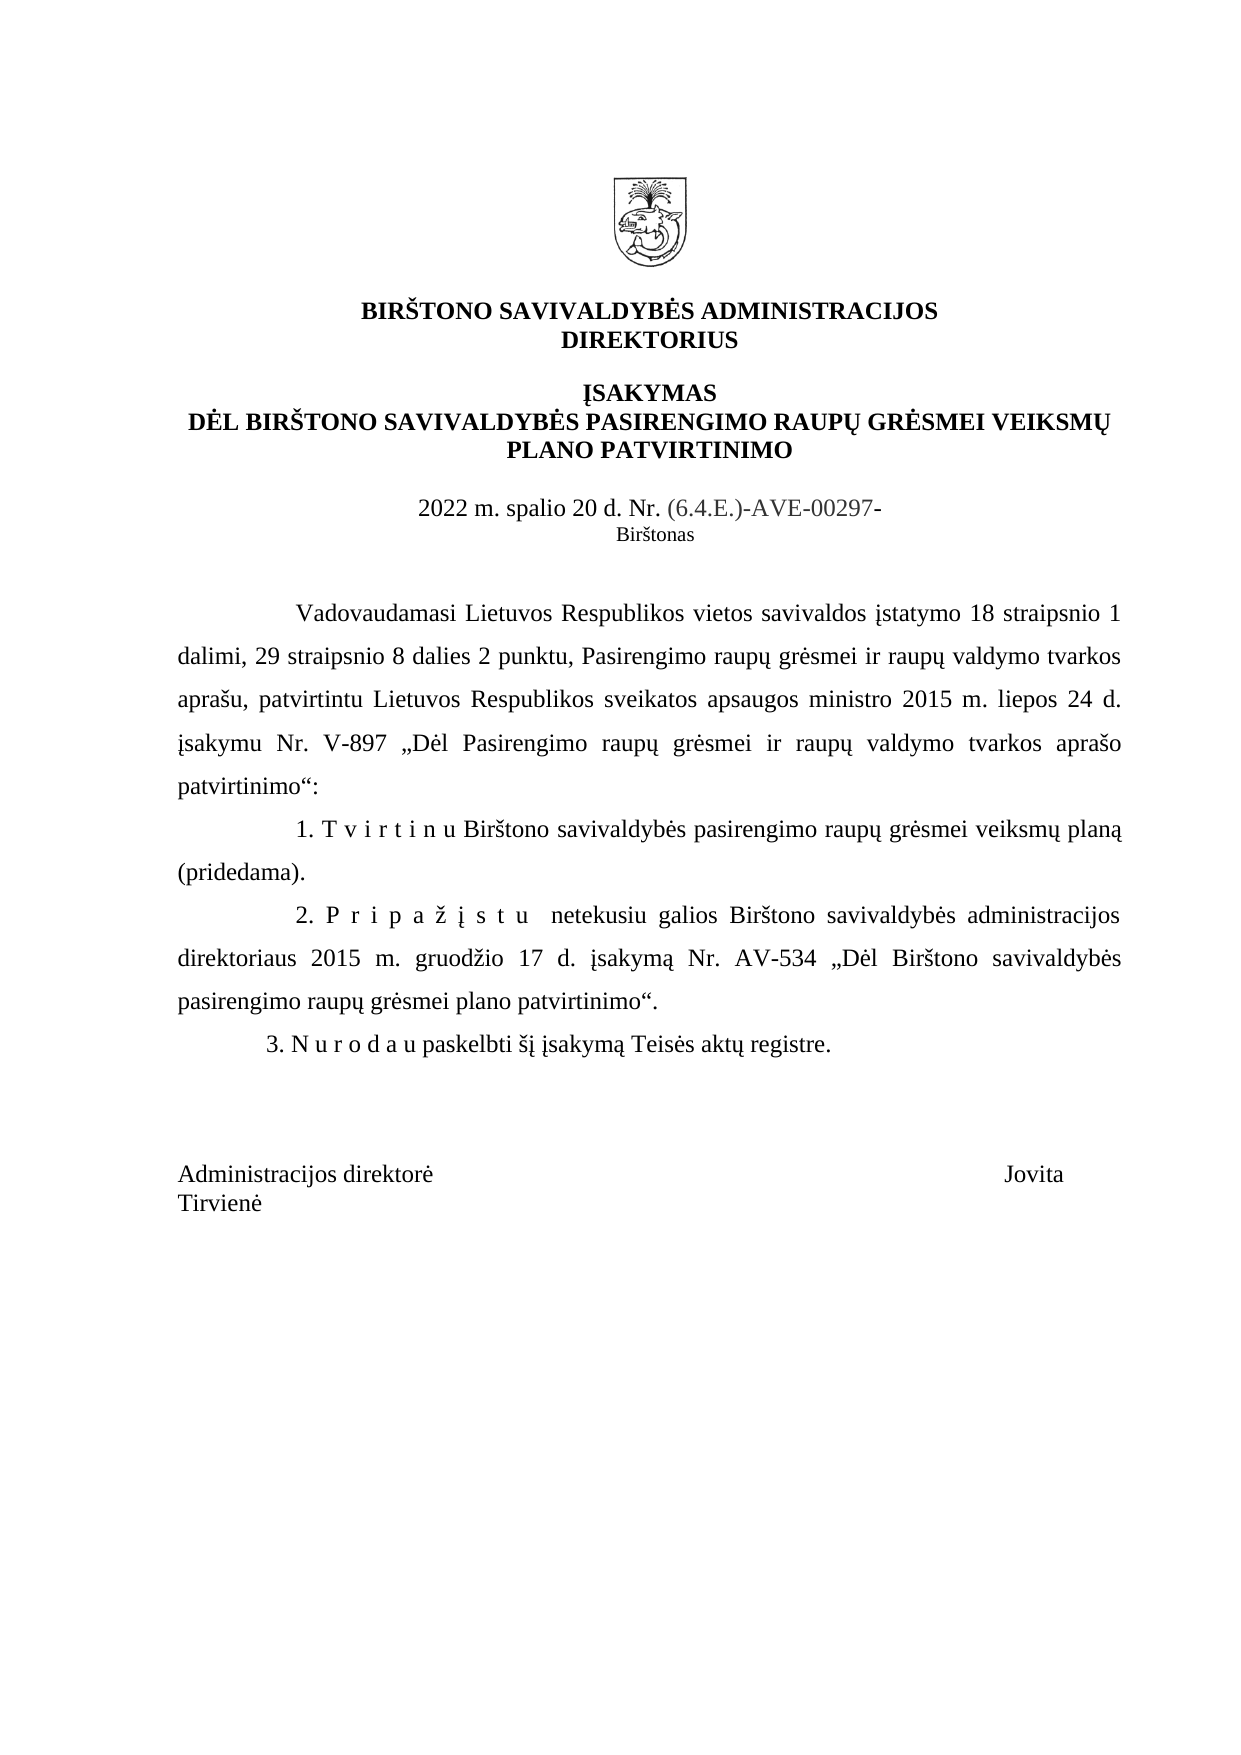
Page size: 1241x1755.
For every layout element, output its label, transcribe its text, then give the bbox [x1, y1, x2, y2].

text 2. P r i p a ž į s t u netekusiu galios Birštono savivaldybės administracijos direktoriaus 2015 m. gruodžio 17 d. įsakymą Nr. AV-534 „Dėl Birštono savivaldybės pasirengimo raupų grėsmei plano patvirtinimo“. [177, 900, 1122, 1015]
text Administracijos direktorė Jovita Tirvienė [177, 1159, 1122, 1216]
text 1. T v i r t i n u Birštono savivaldybės pasirengimo raupų grėsmei veiksmų planą (pridedama). [177, 814, 1122, 886]
subtitle DIREKTORIUS [177, 325, 1122, 354]
text Birštonas [177, 522, 1122, 546]
text ĮSAKYMAS [177, 378, 1122, 407]
text Vadovaudamasi Lietuvos Respublikos vietos savivaldos įstatymo 18 straipsnio 1 dalimi, 29 straipsnio 8 dalies 2 punktu, Pasirengimo raupų grėsmei ir raupų valdymo tvarkos aprašu, patvirtintu Lietuvos Respublikos sveikatos apsaugos ministro 2015 m. liepos 24 d. įsakymu Nr. V-897 „Dėl Pasirengimo raupų grėsmei ir raupų valdymo tvarkos aprašo patvirtinimo“: [177, 598, 1122, 799]
text 3. N u r o d a u paskelbti šį įsakymą Teisės aktų registre. [177, 1029, 1122, 1058]
text DĖL birštono SAVIVALDYBĖS PASIRENGIMO RAUPŲ GRĖSMEI VEIKSMŲ PLANO PATVIRTINIMO [177, 407, 1122, 464]
subtitle BIRŠTONO SAVIVALDYBĖS AdministraCIJOS [177, 296, 1122, 325]
text 2022 m. spalio 20 d. Nr. (6.4.E.)-AVE-00297- [177, 493, 1122, 522]
